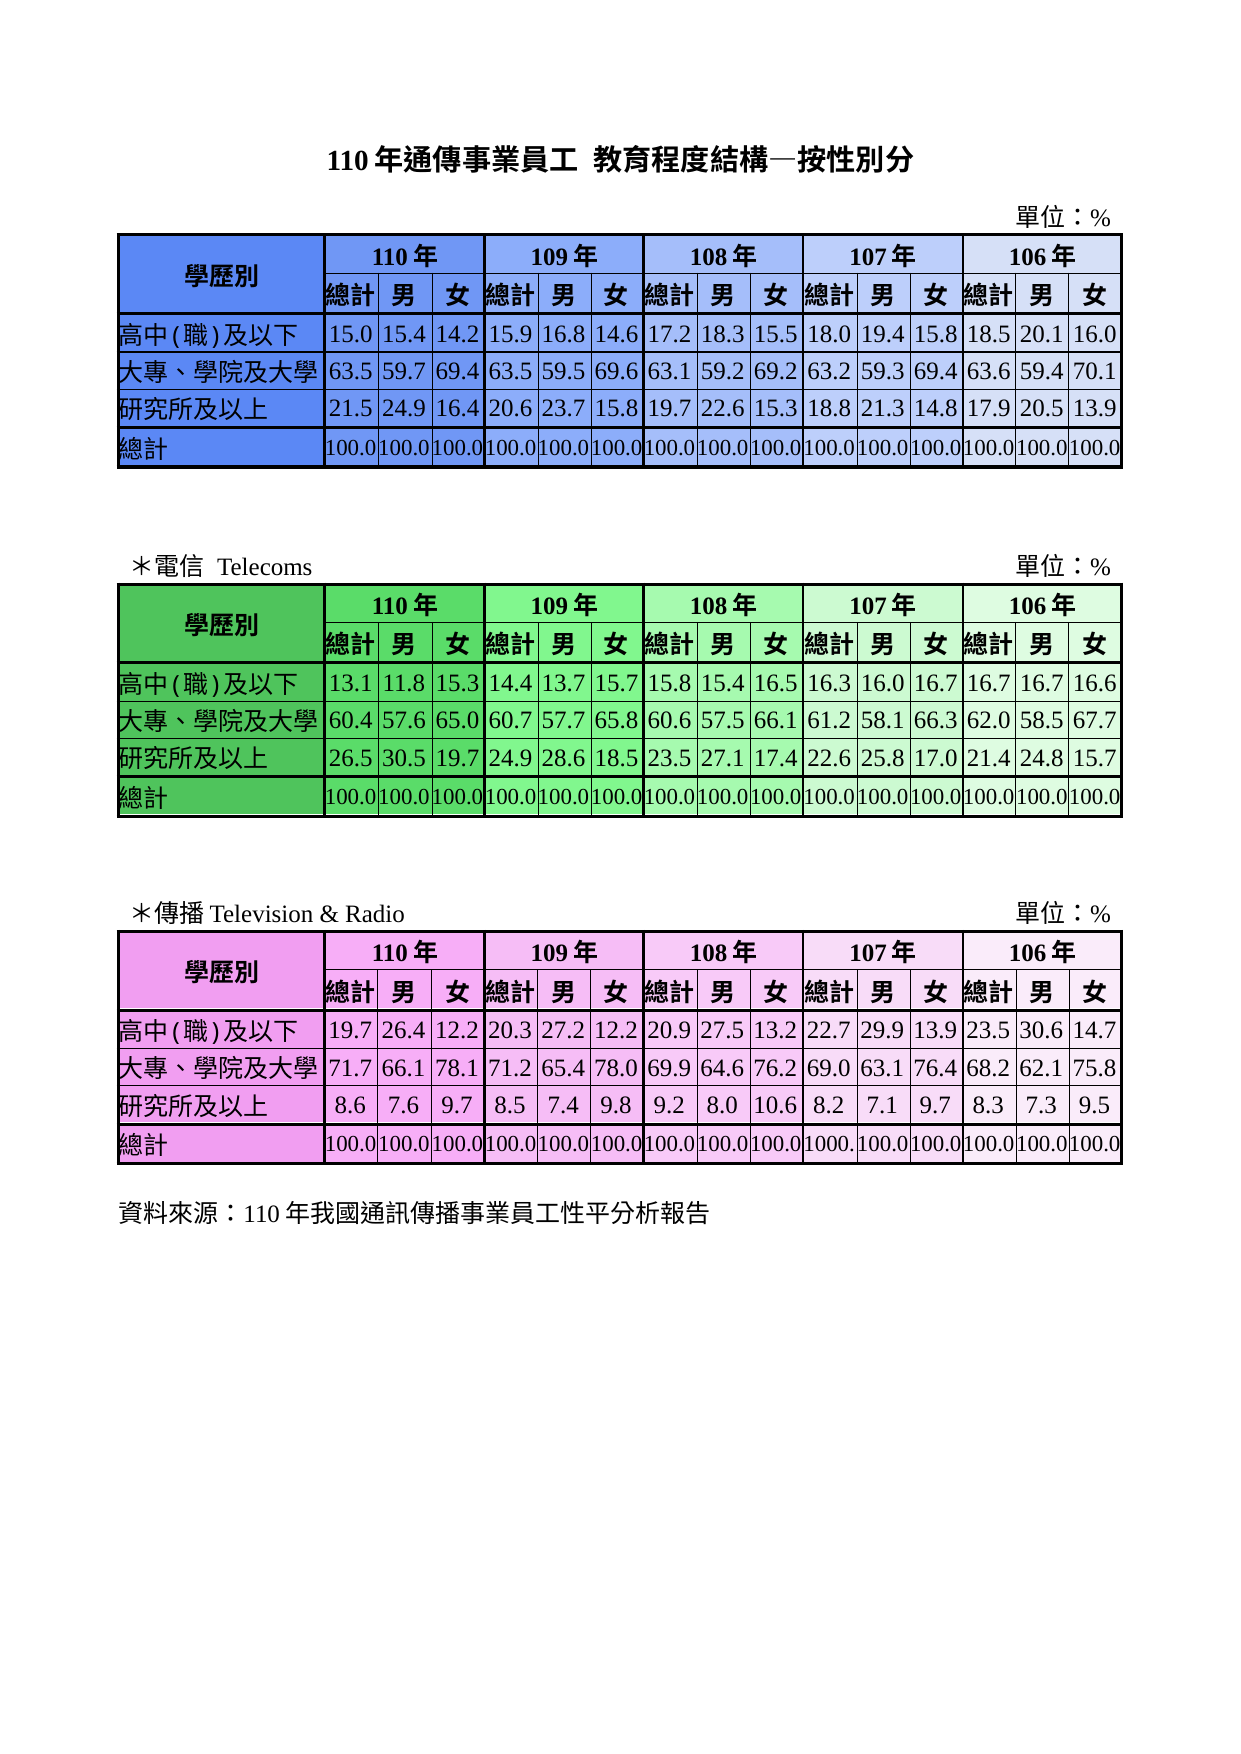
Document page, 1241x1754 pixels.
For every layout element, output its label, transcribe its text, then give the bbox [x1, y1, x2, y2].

table_cell 8.5 [486, 1086, 537, 1122]
table_cell 總計 [645, 623, 697, 661]
table_cell 16.5 [751, 664, 802, 701]
table_cell 71.7 [326, 1049, 377, 1085]
table_cell 9.2 [645, 1086, 697, 1122]
table_cell 研究所及以上 [120, 739, 323, 775]
table_cell 8.2 [804, 1086, 857, 1122]
table_cell 27.5 [698, 1012, 750, 1048]
table_cell 108年 [645, 236, 802, 273]
table_cell 100.0 [326, 429, 378, 465]
table_cell 男 [858, 970, 910, 1008]
table_cell 總計 [120, 1126, 323, 1162]
table_cell 大專、學院及大學 [120, 1049, 323, 1085]
table_cell 15.3 [433, 664, 483, 701]
table_cell 100.0 [1017, 1126, 1069, 1162]
table_cell 63.1 [645, 353, 697, 389]
table_cell 13.2 [751, 1012, 802, 1048]
table_cell 總計 [964, 274, 1015, 312]
table_cell 21.4 [964, 739, 1015, 775]
table_cell 100.0 [804, 778, 857, 814]
table_cell 17.9 [964, 390, 1015, 426]
table_cell 9.7 [432, 1086, 483, 1122]
table_cell 女 [911, 970, 962, 1008]
table_cell 7.4 [538, 1086, 590, 1122]
table_cell 高中(職)及以下 [120, 1012, 323, 1048]
table_cell 69.0 [804, 1049, 857, 1085]
table_cell 62.0 [964, 702, 1015, 738]
table_cell 69.9 [645, 1049, 697, 1085]
table_cell 男 [698, 274, 750, 312]
table_cell 女 [751, 623, 802, 661]
table_cell 110年 [326, 933, 483, 969]
table_cell 59.7 [379, 353, 432, 389]
table_cell 60.6 [645, 702, 697, 738]
table_cell 9.8 [591, 1086, 642, 1122]
table_cell 76.2 [751, 1049, 802, 1085]
table_cell 14.2 [433, 315, 483, 351]
table_cell 19.7 [645, 390, 697, 426]
table_cell 60.7 [486, 702, 538, 738]
table_cell 總計 [120, 429, 323, 465]
table_cell 30.5 [379, 739, 432, 775]
table_cell 100.0 [858, 1126, 910, 1162]
table_cell 男 [1017, 970, 1069, 1008]
table_cell 107年 [804, 933, 962, 969]
table_cell 女 [911, 623, 962, 661]
table_cell 9.5 [1070, 1086, 1120, 1122]
table_cell 27.1 [698, 739, 750, 775]
table_cell 58.5 [1016, 702, 1068, 738]
table_cell 22.6 [804, 739, 857, 775]
table_cell 100.0 [1069, 429, 1120, 465]
table_cell 68.2 [964, 1049, 1016, 1085]
table_cell 總計 [120, 778, 323, 814]
table_cell 17.2 [645, 315, 697, 351]
table_cell 100.0 [751, 1126, 802, 1162]
table_cell 12.2 [591, 1012, 642, 1048]
table_cell 62.1 [1017, 1049, 1069, 1085]
table_cell 15.0 [326, 315, 378, 351]
table_cell 100.0 [326, 1126, 377, 1162]
table_cell 男 [379, 623, 432, 661]
table_cell 100.0 [1016, 778, 1068, 814]
table_cell 59.2 [698, 353, 750, 389]
table_cell 14.6 [592, 315, 642, 351]
table_cell 27.2 [538, 1012, 590, 1048]
table_cell 女 [432, 970, 483, 1008]
table_cell 8.6 [326, 1086, 377, 1122]
table_header 單位：% [583, 894, 1122, 930]
table_cell 18.3 [698, 315, 750, 351]
table_cell 11.8 [379, 664, 432, 701]
table_cell 總計 [804, 623, 857, 661]
table_cell 24.8 [1016, 739, 1068, 775]
table_cell 男 [378, 970, 431, 1008]
table_cell 15.5 [751, 315, 802, 351]
table_cell 100.0 [751, 429, 802, 465]
table_cell 男 [1016, 274, 1068, 312]
table_cell 63.2 [804, 353, 857, 389]
table_cell 63.1 [858, 1049, 910, 1085]
table_cell 15.9 [486, 315, 538, 351]
table_cell 男 [858, 274, 910, 312]
table_cell 25.8 [858, 739, 910, 775]
table_header [118, 197, 423, 233]
table_cell 100.0 [486, 1126, 537, 1162]
table_cell 16.0 [1069, 315, 1120, 351]
table_cell 女 [592, 623, 642, 661]
table_cell 總計 [486, 970, 537, 1008]
table_cell 18.5 [592, 739, 642, 775]
table_cell 100.0 [486, 429, 538, 465]
table_cell 7.3 [1017, 1086, 1069, 1122]
table_cell 男 [379, 274, 432, 312]
table_cell 18.0 [804, 315, 857, 351]
table_cell 16.7 [964, 664, 1015, 701]
table_cell 66.3 [911, 702, 962, 738]
table_cell 14.4 [486, 664, 538, 701]
table_cell 26.4 [378, 1012, 431, 1048]
table_cell 100.0 [698, 429, 750, 465]
table_cell 20.3 [486, 1012, 537, 1048]
table_cell 17.4 [751, 739, 802, 775]
table_cell 110年 [326, 586, 483, 622]
table_cell 學歷別 [120, 933, 323, 1008]
table_header ＊電信 Telecoms [118, 546, 423, 582]
table_cell 15.8 [592, 390, 642, 426]
table_cell 24.9 [379, 390, 432, 426]
table_cell 100.0 [538, 1126, 590, 1162]
table_cell 107年 [804, 586, 962, 622]
table_cell 18.5 [964, 315, 1015, 351]
table_cell 63.5 [486, 353, 538, 389]
table_cell 58.1 [858, 702, 910, 738]
table_cell 大專、學院及大學 [120, 353, 323, 389]
table_cell 19.4 [858, 315, 910, 351]
table_cell 106年 [964, 933, 1120, 969]
table_cell 16.6 [1069, 664, 1120, 701]
table_cell 100.0 [751, 778, 802, 814]
table_cell 100.0 [486, 778, 538, 814]
table_cell 57.6 [379, 702, 432, 738]
table_cell 109年 [486, 586, 642, 622]
table_cell 女 [591, 970, 642, 1008]
table_cell 20.6 [486, 390, 538, 426]
table_cell 女 [1069, 274, 1120, 312]
table_cell 總計 [964, 970, 1016, 1008]
table_cell 78.0 [591, 1049, 642, 1085]
table_cell 65.4 [538, 1049, 590, 1085]
table_cell 100.0 [645, 429, 697, 465]
table_cell 總計 [486, 274, 538, 312]
table_cell 109年 [486, 933, 642, 969]
table_cell 1000. [804, 1126, 857, 1162]
table_cell 女 [433, 274, 483, 312]
table_cell 100.0 [911, 429, 962, 465]
table_cell 100.0 [592, 778, 642, 814]
table_cell 16.0 [858, 664, 910, 701]
table_cell 110年 [326, 236, 483, 273]
table_cell 總計 [326, 970, 377, 1008]
table_cell 20.9 [645, 1012, 697, 1048]
table_cell 65.0 [433, 702, 483, 738]
table_cell 17.0 [911, 739, 962, 775]
table_cell 69.6 [592, 353, 642, 389]
table_header 單位：% [423, 197, 1122, 233]
table_cell 23.5 [964, 1012, 1016, 1048]
table_cell 總計 [486, 623, 538, 661]
table_cell 總計 [964, 623, 1015, 661]
table_cell 108年 [645, 933, 802, 969]
table_cell 100.0 [964, 778, 1015, 814]
table_cell 8.3 [964, 1086, 1016, 1122]
table_cell 15.3 [751, 390, 802, 426]
table_cell 65.8 [592, 702, 642, 738]
table_cell 100.0 [858, 778, 910, 814]
table_cell 高中(職)及以下 [120, 315, 323, 351]
table_cell 男 [858, 623, 910, 661]
table_cell 100.0 [964, 1126, 1016, 1162]
table_cell 13.9 [911, 1012, 962, 1048]
table_cell 109年 [486, 236, 642, 273]
table_cell 15.4 [698, 664, 750, 701]
table_cell 100.0 [804, 429, 857, 465]
table_cell 26.5 [326, 739, 378, 775]
table_cell 22.7 [804, 1012, 857, 1048]
table_cell 13.7 [539, 664, 591, 701]
text 110年通傳事業員工 教育程度結構—按性別分 [118, 137, 1122, 179]
table_cell 63.5 [326, 353, 378, 389]
table_cell 12.2 [432, 1012, 483, 1048]
table_cell 57.5 [698, 702, 750, 738]
table_cell 23.7 [539, 390, 591, 426]
table_cell 19.7 [433, 739, 483, 775]
table_cell 10.6 [751, 1086, 802, 1122]
table_cell 63.6 [964, 353, 1015, 389]
table_cell 100.0 [645, 1126, 697, 1162]
table_cell 100.0 [1016, 429, 1068, 465]
table_cell 100.0 [592, 429, 642, 465]
table_cell 16.7 [1016, 664, 1068, 701]
table_cell 女 [592, 274, 642, 312]
table_cell 24.9 [486, 739, 538, 775]
table_cell 76.4 [911, 1049, 962, 1085]
table_cell 男 [539, 623, 591, 661]
table_cell 16.7 [911, 664, 962, 701]
table_cell 22.6 [698, 390, 750, 426]
table_cell 69.4 [911, 353, 962, 389]
table_cell 100.0 [539, 429, 591, 465]
table_cell 研究所及以上 [120, 1086, 323, 1122]
table_cell 21.5 [326, 390, 378, 426]
text 資料來源：110年我國通訊傳播事業員工性平分析報告 [118, 1194, 1122, 1230]
table_cell 30.6 [1017, 1012, 1069, 1048]
table_cell 女 [433, 623, 483, 661]
table_cell 總計 [645, 274, 697, 312]
table_cell 100.0 [1070, 1126, 1120, 1162]
table_cell 100.0 [433, 778, 483, 814]
table_cell 100.0 [326, 778, 378, 814]
table_cell 總計 [326, 623, 378, 661]
table_cell 106年 [964, 236, 1120, 273]
table_cell 100.0 [591, 1126, 642, 1162]
table_cell 78.1 [432, 1049, 483, 1085]
table_cell 59.4 [1016, 353, 1068, 389]
table_cell 107年 [804, 236, 962, 273]
table_cell 100.0 [378, 1126, 431, 1162]
table_cell 69.2 [751, 353, 802, 389]
table_cell 13.9 [1069, 390, 1120, 426]
table_cell 總計 [326, 274, 378, 312]
table_cell 100.0 [698, 778, 750, 814]
table_cell 15.7 [592, 664, 642, 701]
table_cell 16.4 [433, 390, 483, 426]
table_cell 16.3 [804, 664, 857, 701]
table_cell 29.9 [858, 1012, 910, 1048]
table_cell 7.6 [378, 1086, 431, 1122]
table_cell 大專、學院及大學 [120, 702, 323, 738]
table_header 單位：% [423, 546, 1122, 582]
table_cell 100.0 [911, 778, 962, 814]
table_cell 57.7 [539, 702, 591, 738]
table_cell 100.0 [379, 778, 432, 814]
table_cell 學歷別 [120, 586, 323, 661]
table_cell 14.8 [911, 390, 962, 426]
table_cell 70.1 [1069, 353, 1120, 389]
table_cell 15.8 [911, 315, 962, 351]
table_cell 66.1 [751, 702, 802, 738]
table_cell 100.0 [432, 1126, 483, 1162]
table_cell 66.1 [378, 1049, 431, 1085]
table_cell 7.1 [858, 1086, 910, 1122]
table_cell 男 [1016, 623, 1068, 661]
table_cell 28.6 [539, 739, 591, 775]
table_cell 學歷別 [120, 236, 323, 312]
table_cell 100.0 [379, 429, 432, 465]
table_cell 女 [1069, 623, 1120, 661]
table_cell 女 [751, 274, 802, 312]
table_cell 60.4 [326, 702, 378, 738]
table_cell 16.8 [539, 315, 591, 351]
table_cell 總計 [645, 970, 697, 1008]
table_cell 75.8 [1070, 1049, 1120, 1085]
table_cell 女 [1070, 970, 1120, 1008]
table_cell 100.0 [698, 1126, 750, 1162]
table_cell 100.0 [964, 429, 1015, 465]
table_cell 106年 [964, 586, 1120, 622]
table_cell 8.0 [698, 1086, 750, 1122]
table_cell 100.0 [858, 429, 910, 465]
table_cell 71.2 [486, 1049, 537, 1085]
table_cell 總計 [804, 970, 857, 1008]
table_cell 21.3 [858, 390, 910, 426]
table_cell 研究所及以上 [120, 390, 323, 426]
table_cell 59.5 [539, 353, 591, 389]
table_cell 13.1 [326, 664, 378, 701]
table_cell 100.0 [1069, 778, 1120, 814]
table_cell 男 [539, 274, 591, 312]
table_cell 高中(職)及以下 [120, 664, 323, 701]
table_cell 15.7 [1069, 739, 1120, 775]
table_cell 64.6 [698, 1049, 750, 1085]
table_cell 59.3 [858, 353, 910, 389]
table_cell 15.8 [645, 664, 697, 701]
table_cell 9.7 [911, 1086, 962, 1122]
table_cell 男 [698, 970, 750, 1008]
table_cell 100.0 [645, 778, 697, 814]
table_cell 19.7 [326, 1012, 377, 1048]
table_header ＊傳播Television & Radio [118, 894, 583, 930]
table_cell 108年 [645, 586, 802, 622]
table_cell 15.4 [379, 315, 432, 351]
table_cell 100.0 [539, 778, 591, 814]
table_cell 男 [538, 970, 590, 1008]
table_cell 20.1 [1016, 315, 1068, 351]
table_cell 女 [911, 274, 962, 312]
table_cell 總計 [804, 274, 857, 312]
table_cell 14.7 [1070, 1012, 1120, 1048]
table_cell 女 [751, 970, 802, 1008]
table_cell 67.7 [1069, 702, 1120, 738]
table_cell 100.0 [911, 1126, 962, 1162]
table_cell 男 [698, 623, 750, 661]
table_cell 18.8 [804, 390, 857, 426]
table_cell 69.4 [433, 353, 483, 389]
table_cell 23.5 [645, 739, 697, 775]
table_cell 20.5 [1016, 390, 1068, 426]
table_cell 100.0 [433, 429, 483, 465]
table_cell 61.2 [804, 702, 857, 738]
